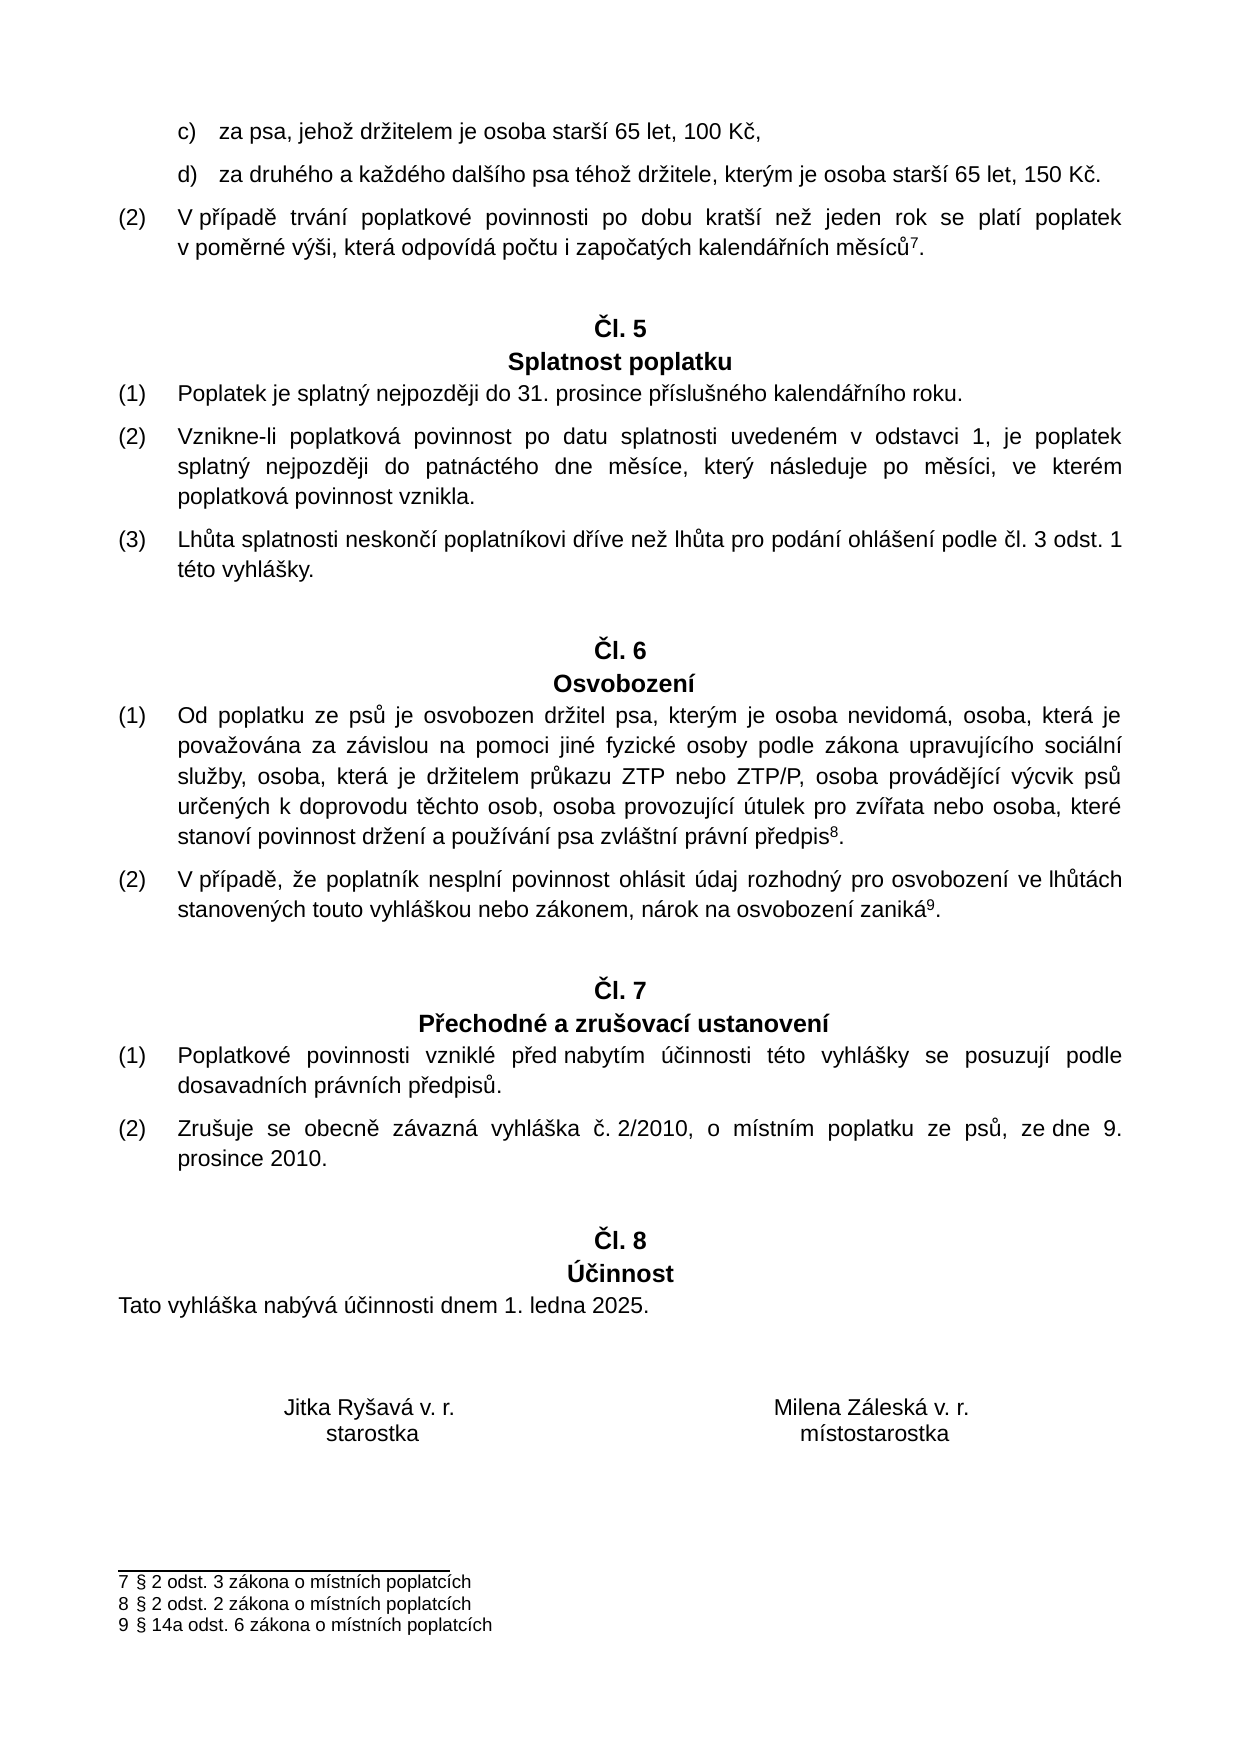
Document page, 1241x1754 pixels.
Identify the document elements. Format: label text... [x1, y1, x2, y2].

table_header Jitka Ryšavá v. r. starostka [118, 1334, 620, 1452]
list za psa, jehož držitelem je osoba starší 65 let, 100 Kč, [177, 118, 1122, 144]
list V případě trvání poplatkové povinnosti po dobu kratší než jeden rok se platí poplatek v poměrné výši, která odpovídá počtu i započatých kalendářních měsíců. [118, 203, 1122, 260]
list za druhého a každého dalšího psa téhož držitele, kterým je osoba starší 65 let, 150 Kč. [177, 161, 1122, 187]
list § 2 odst. 2 zákona o místních poplatcích [118, 1592, 1122, 1614]
list Vznikne-li poplatková povinnost po datu splatnosti uvedeném v odstavci 1, je poplatek splatný nejpozději do patnáctého dne měsíce, který následuje po měsíci, ve kterém poplatková povinnost vznikla. [118, 423, 1122, 509]
subtitle Čl. 5 Splatnost poplatku [118, 314, 1122, 376]
text Tato vyhláška nabývá účinnosti dnem 1. ledna 2025. [118, 1292, 1122, 1318]
subtitle Čl. 6 Osvobození [118, 636, 1122, 698]
list Poplatkové povinnosti vzniklé před nabytím účinnosti této vyhlášky se posuzují podle dosavadních právních předpisů. [118, 1042, 1122, 1099]
list Zrušuje se obecně závazná vyhláška č. 2/2010, o místním poplatku ze psů, ze dne 9. prosince 2010. [118, 1115, 1122, 1172]
subtitle Čl. 7 Přechodné a zrušovací ustanovení [118, 976, 1122, 1038]
subtitle Čl. 8 Účinnost [118, 1226, 1122, 1287]
table_header Milena Záleská v. r. místostarostka [620, 1334, 1122, 1452]
list Poplatek je splatný nejpozději do 31. prosince příslušného kalendářního roku. [118, 380, 1122, 406]
list Od poplatku ze psů je osvobozen držitel psa, kterým je osoba nevidomá, osoba, která je považována za závislou na pomoci jiné fyzické osoby podle zákona upravujícího sociální služby, osoba, která je držitelem průkazu ZTP nebo ZTP/P, osoba provádějící výcvik psů určených k doprovodu těchto osob, osoba provozující útulek pro zvířata nebo osoba, které stanoví povinnost držení a používání psa zvláštní právní předpis. [118, 702, 1122, 849]
list § 14a odst. 6 zákona o místních poplatcích [118, 1614, 1122, 1635]
list V případě, že poplatník nesplní povinnost ohlásit údaj rozhodný pro osvobození ve lhůtách stanovených touto vyhláškou nebo zákonem, nárok na osvobození zaniká. [118, 866, 1122, 922]
list § 2 odst. 3 zákona o místních poplatcích [118, 1571, 1122, 1592]
list Lhůta splatnosti neskončí poplatníkovi dříve než lhůta pro podání ohlášení podle čl. 3 odst. 1 této vyhlášky. [118, 526, 1122, 582]
